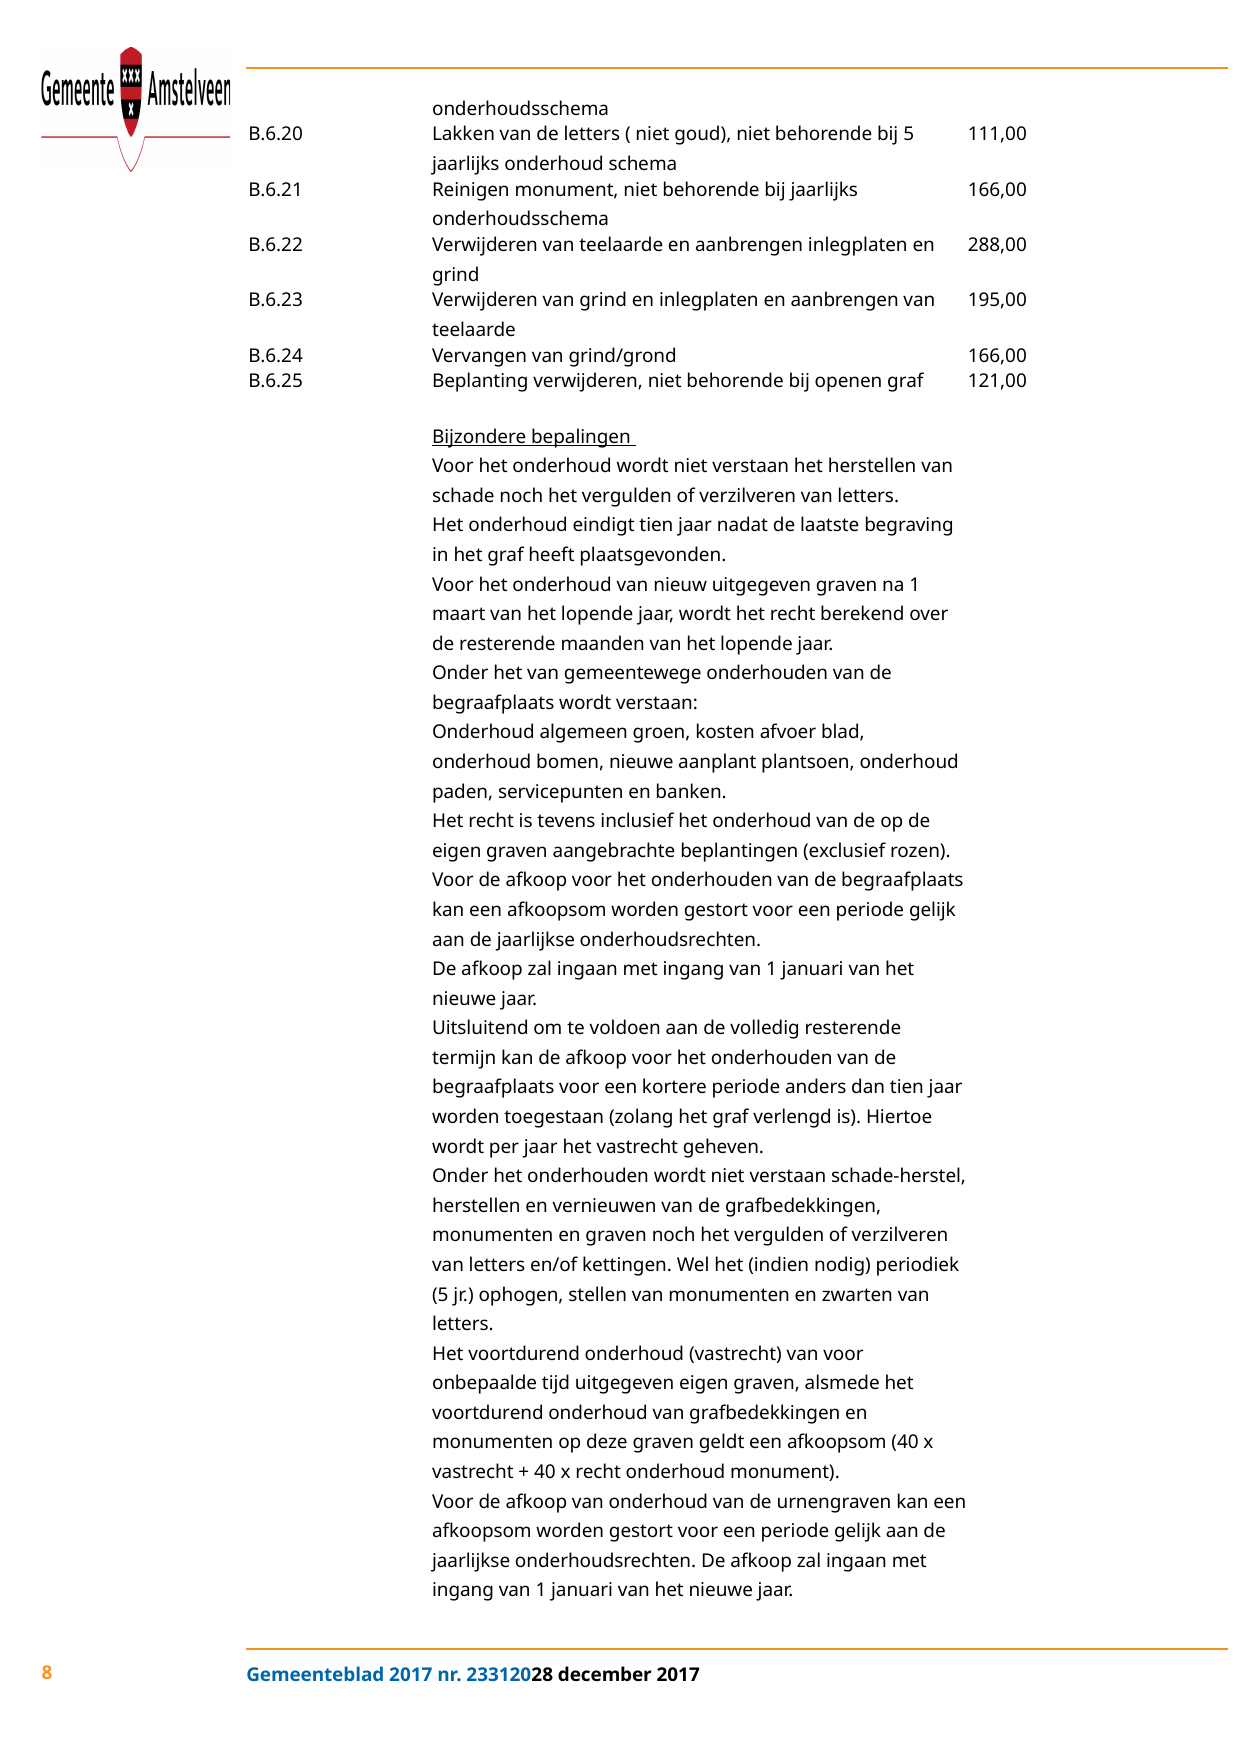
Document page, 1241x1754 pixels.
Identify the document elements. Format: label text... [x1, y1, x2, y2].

table_cell Bijzondere bepalingen Voor het onderhoud wordt niet verstaan het herstellen van schade noch het vergulden of verzilveren van letters. Het onderhoud eindigt tien jaar nadat de laatste begraving in het graf heeft plaatsgevonden. Voor het onderhoud van nieuw uitgegeven graven na 1 maart van het lopende jaar, wordt het recht berekend over de resterende maanden van het lopende jaar. Onder het van gemeentewege onderhouden van de begraafplaats wordt verstaan: Onderhoud algemeen groen, kosten afvoer blad, onderhoud bomen, nieuwe aanplant plantsoen, onderhoud paden, servicepunten en banken. Het recht is tevens inclusief het onderhoud van de op de eigen graven aangebrachte beplantingen (exclusief rozen). Voor de afkoop voor het onderhouden van de begraafplaats kan een afkoopsom worden gestort voor een periode gelijk aan de jaarlijkse onderhoudsrechten. De afkoop zal ingaan met ingang van 1 januari van het nieuwe jaar. Uitsluitend om te voldoen aan de volledig resterende termijn kan de afkoop voor het onderhouden van de begraafplaats voor een kortere periode anders dan tien jaar worden toegestaan (zolang het graf verlengd is). Hiertoe wordt per jaar het vastrecht geheven. Onder het onderhouden wordt niet verstaan schade-herstel, herstellen en vernieuwen van de grafbedekkingen, monumenten en graven noch het vergulden of verzilveren van letters en/of kettingen. Wel het (indien nodig) periodiek (5 jr.) ophogen, stellen van monumenten en zwarten van letters. Het voortdurend onderhoud (vastrecht) van voor onbepaalde tijd uitgegeven eigen graven, alsmede het voortdurend onderhoud van grafbedekkingen en monumenten op deze graven geldt een afkoopsom (40 x vastrecht + 40 x recht onderhoud monument). Voor de afkoop van onderhoud van de urnengraven kan een afkoopsom worden gestort voor een periode gelijk aan de jaarlijkse onderhoudsrechten. De afkoop zal ingaan met ingang van 1 januari van het nieuwe jaar. [432, 393, 968, 1602]
table_cell 195,00 [968, 286, 1152, 342]
table_cell [968, 393, 1152, 1602]
table_cell Verwijderen van grind en inlegplaten en aanbrengen van teelaarde [432, 286, 968, 342]
table_cell Reinigen monument, niet behorende bij jaarlijks onderhoudsschema [432, 176, 968, 231]
table_cell 288,00 [968, 231, 1152, 286]
table_cell Lakken van de letters ( niet goud), niet behorende bij 5 jaarlijks onderhoud schema [432, 121, 968, 176]
table_cell 166,00 [968, 342, 1152, 367]
table_cell 166,00 [968, 176, 1152, 231]
table_cell B.6.23 [248, 286, 432, 342]
table_cell B.6.24 [248, 342, 432, 367]
table_cell Verwijderen van teelaarde en aanbrengen inlegplaten en grind [432, 231, 968, 286]
table_cell 111,00 [968, 121, 1152, 176]
table_cell 121,00 [968, 368, 1152, 393]
table_cell B.6.22 [248, 231, 432, 286]
table_cell B.6.25 [248, 368, 432, 393]
picture [41, 47, 231, 172]
table_cell B.6.21 [248, 176, 432, 231]
table_cell [968, 95, 1152, 121]
table_cell Vervangen van grind/grond [432, 342, 968, 367]
table_cell [248, 95, 432, 121]
table_cell Beplanting verwijderen, niet behorende bij openen graf [432, 368, 968, 393]
table_cell B.6.20 [248, 121, 432, 176]
table_cell [248, 393, 432, 1602]
table_cell onderhoudsschema [432, 95, 968, 121]
